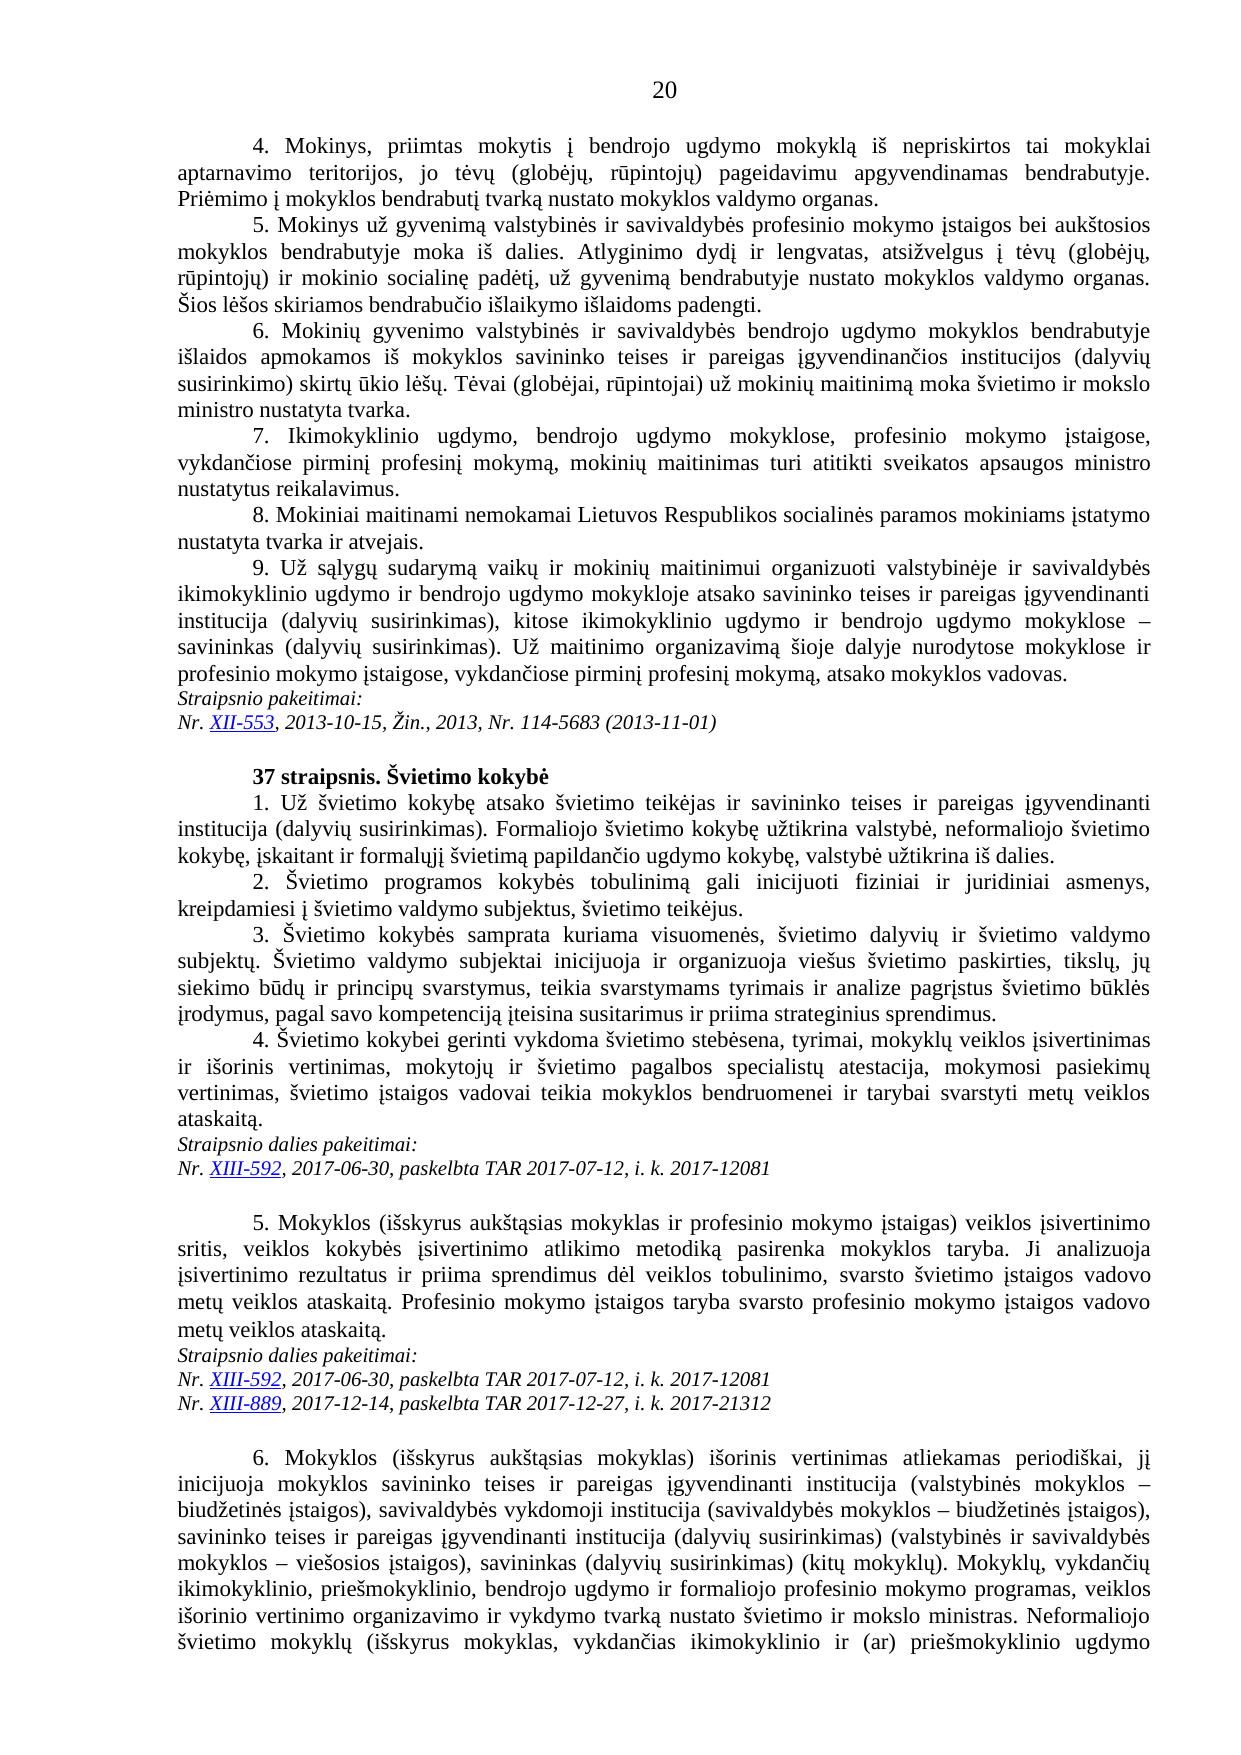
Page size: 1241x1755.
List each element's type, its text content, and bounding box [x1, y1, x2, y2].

text 8. Mokiniai maitinami nemokamai Lietuvos Respublikos socialinės paramos mokiniams įstatymo nustatyta tvarka ir atvejais. [177, 501, 1152, 554]
text 5. Mokinys už gyvenimą valstybinės ir savivaldybės profesinio mokymo įstaigos bei aukštosios mokyklos bendrabutyje moka iš dalies. Atlyginimo dydį ir lengvatas, atsižvelgus į tėvų (globėjų, rūpintojų) ir mokinio socialinę padėtį, už gyvenimą bendrabutyje nustato mokyklos valdymo organas. Šios lėšos skiriamos bendrabučio išlaikymo išlaidoms padengti. [177, 212, 1152, 317]
text Nr. XIII-889, 2017-12-14, paskelbta TAR 2017-12-27, i. k. 2017-21312 [177, 1391, 1152, 1415]
text 2. Švietimo programos kokybės tobulinimą gali inicijuoti fiziniai ir juridiniai asmenys, kreipdamiesi į švietimo valdymo subjektus, švietimo teikėjus. [177, 868, 1152, 921]
text Nr. XIII-592, 2017-06-30, paskelbta TAR 2017-07-12, i. k. 2017-12081 [177, 1367, 1152, 1391]
text Straipsnio dalies pakeitimai: [177, 1343, 1152, 1367]
text Nr. XIII-592, 2017-06-30, paskelbta TAR 2017-07-12, i. k. 2017-12081 [177, 1156, 1152, 1180]
text Straipsnio dalies pakeitimai: [177, 1132, 1152, 1156]
text 5. Mokyklos (išskyrus aukštąsias mokyklas ir profesinio mokymo įstaigas) veiklos įsivertinimo sritis, veiklos kokybės įsivertinimo atlikimo metodiką pasirenka mokyklos taryba. Ji analizuoja įsivertinimo rezultatus ir priima sprendimus dėl veiklos tobulinimo, svarsto švietimo įstaigos vadovo metų veiklos ataskaitą. Profesinio mokymo įstaigos taryba svarsto profesinio mokymo įstaigos vadovo metų veiklos ataskaitą. [177, 1209, 1152, 1343]
text 37 straipsnis. Švietimo kokybė [177, 763, 1152, 789]
text 6. Mokinių gyvenimo valstybinės ir savivaldybės bendrojo ugdymo mokyklos bendrabutyje išlaidos apmokamos iš mokyklos savininko teises ir pareigas įgyvendinančios institucijos (dalyvių susirinkimo) skirtų ūkio lėšų. Tėvai (globėjai, rūpintojai) už mokinių maitinimą moka švietimo ir mokslo ministro nustatyta tvarka. [177, 317, 1152, 422]
text Nr. XII-553, 2013-10-15, Žin., 2013, Nr. 114-5683 (2013-11-01) [177, 710, 1152, 734]
text 6. Mokyklos (išskyrus aukštąsias mokyklas) išorinis vertinimas atliekamas periodiškai, jį inicijuoja mokyklos savininko teises ir pareigas įgyvendinanti institucija (valstybinės mokyklos – biudžetinės įstaigos), savivaldybės vykdomoji institucija (savivaldybės mokyklos – biudžetinės įstaigos), savininko teises ir pareigas įgyvendinanti institucija (dalyvių susirinkimas) (valstybinės ir savivaldybės mokyklos – viešosios įstaigos), savininkas (dalyvių susirinkimas) (kitų mokyklų). Mokyklų, vykdančių ikimokyklinio, priešmokyklinio, bendrojo ugdymo ir formaliojo profesinio mokymo programas, veiklos išorinio vertinimo organizavimo ir vykdymo tvarką nustato švietimo ir mokslo ministras. Neformaliojo švietimo mokyklų (išskyrus mokyklas, vykdančias ikimokyklinio ir (ar) priešmokyklinio ugdymo [177, 1444, 1152, 1654]
text 7. Ikimokyklinio ugdymo, bendrojo ugdymo mokyklose, profesinio mokymo įstaigose, vykdančiose pirminį profesinį mokymą, mokinių maitinimas turi atitikti sveikatos apsaugos ministro nustatytus reikalavimus. [177, 422, 1152, 501]
text 1. Už švietimo kokybę atsako švietimo teikėjas ir savininko teises ir pareigas įgyvendinanti institucija (dalyvių susirinkimas). Formaliojo švietimo kokybę užtikrina valstybė, neformaliojo švietimo kokybę, įskaitant ir formalųjį švietimą papildančio ugdymo kokybę, valstybė užtikrina iš dalies. [177, 789, 1152, 868]
text 4. Mokinys, priimtas mokytis į bendrojo ugdymo mokyklą iš nepriskirtos tai mokyklai aptarnavimo teritorijos, jo tėvų (globėjų, rūpintojų) pageidavimu apgyvendinamas bendrabutyje. Priėmimo į mokyklos bendrabutį tvarką nustato mokyklos valdymo organas. [177, 132, 1152, 212]
text 9. Už sąlygų sudarymą vaikų ir mokinių maitinimui organizuoti valstybinėje ir savivaldybės ikimokyklinio ugdymo ir bendrojo ugdymo mokykloje atsako savininko teises ir pareigas įgyvendinanti institucija (dalyvių susirinkimas), kitose ikimokyklinio ugdymo ir bendrojo ugdymo mokyklose – savininkas (dalyvių susirinkimas). Už maitinimo organizavimą šioje dalyje nurodytose mokyklose ir profesinio mokymo įstaigose, vykdančiose pirminį profesinį mokymą, atsako mokyklos vadovas. [177, 554, 1152, 686]
text 3. Švietimo kokybės samprata kuriama visuomenės, švietimo dalyvių ir švietimo valdymo subjektų. Švietimo valdymo subjektai inicijuoja ir organizuoja viešus švietimo paskirties, tikslų, jų siekimo būdų ir principų svarstymus, teikia svarstymams tyrimais ir analize pagrįstus švietimo būklės įrodymus, pagal savo kompetenciją įteisina susitarimus ir priima strateginius sprendimus. [177, 921, 1152, 1026]
text Straipsnio pakeitimai: [177, 686, 1152, 710]
text 4. Švietimo kokybei gerinti vykdoma švietimo stebėsena, tyrimai, mokyklų veiklos įsivertinimas ir išorinis vertinimas, mokytojų ir švietimo pagalbos specialistų atestacija, mokymosi pasiekimų vertinimas, švietimo įstaigos vadovai teikia mokyklos bendruomenei ir tarybai svarstyti metų veiklos ataskaitą. [177, 1026, 1152, 1132]
